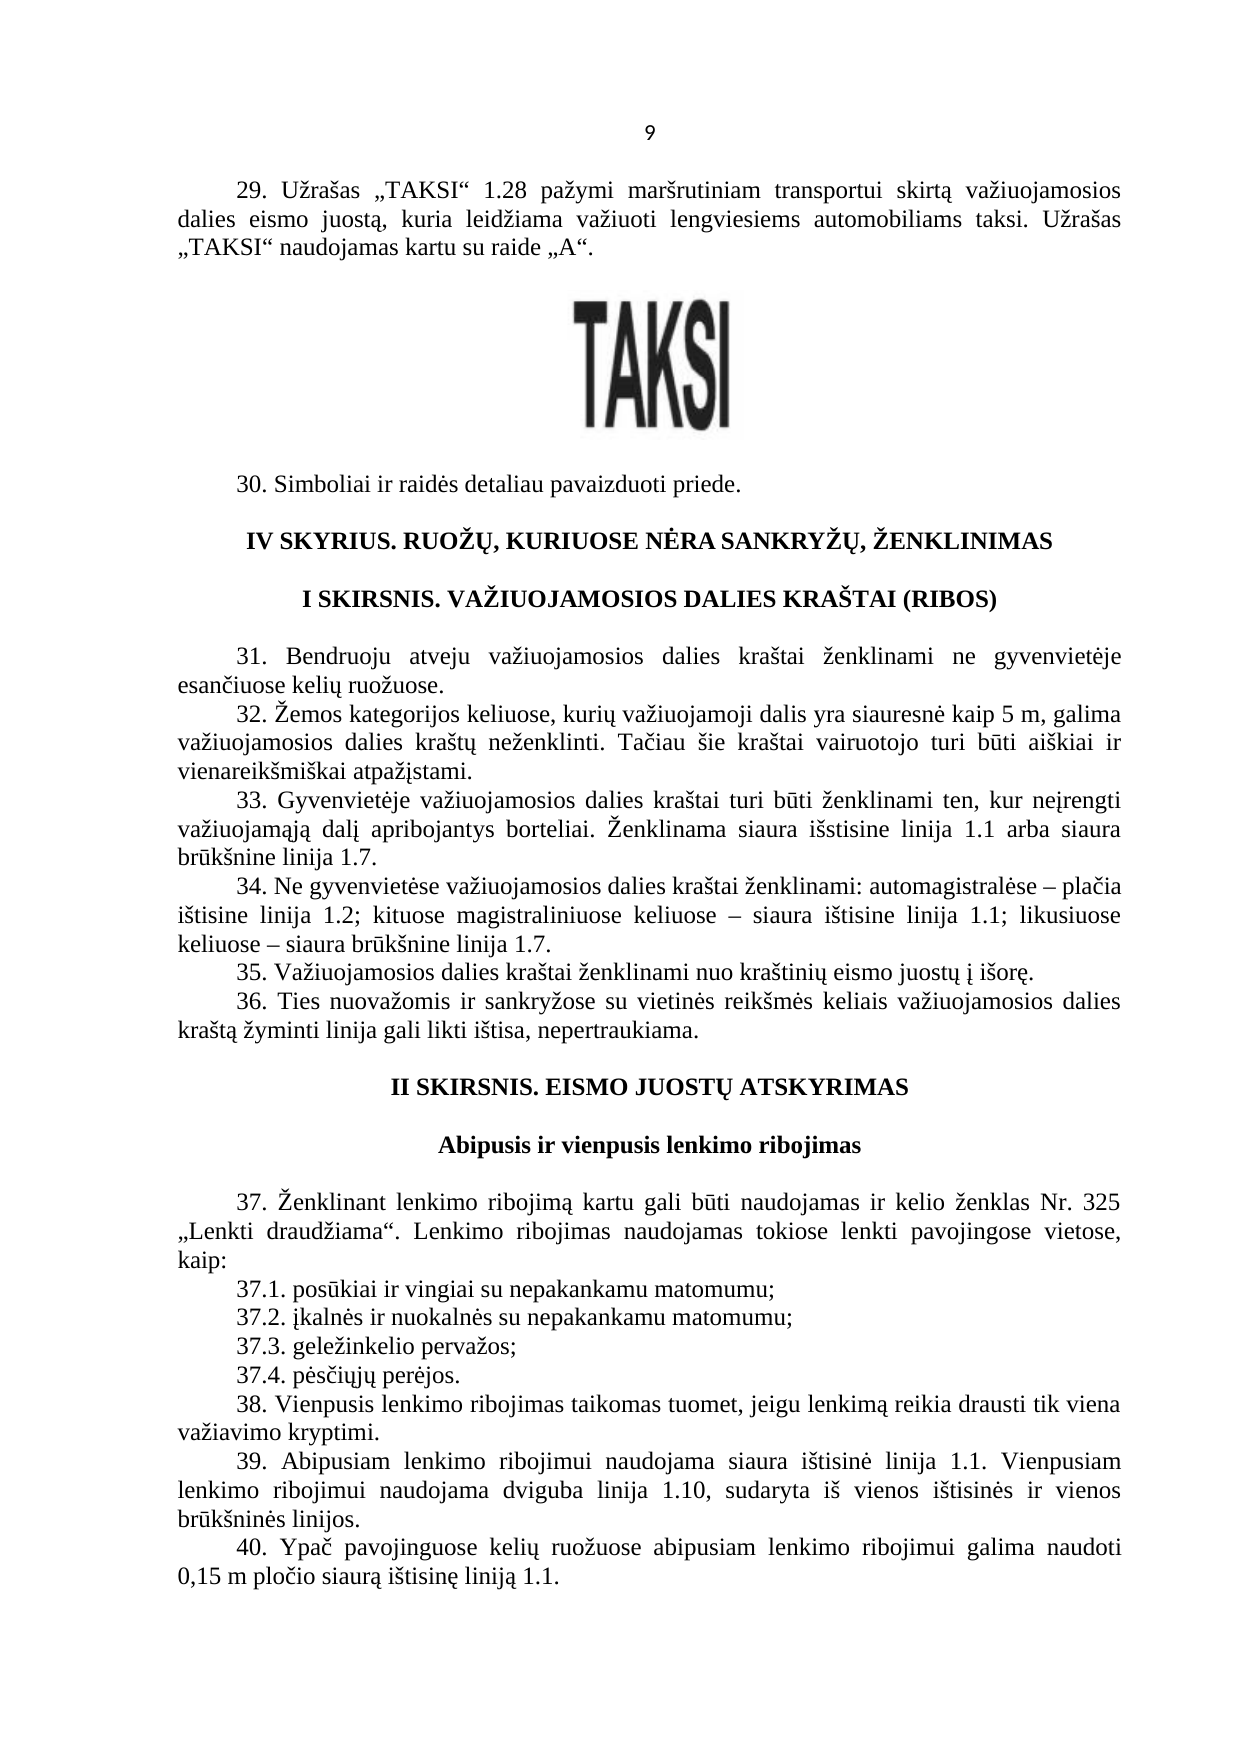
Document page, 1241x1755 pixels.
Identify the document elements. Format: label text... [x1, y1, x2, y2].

text 35. Važiuojamosios dalies kraštai ženklinami nuo kraštinių eismo juostų į išorę. [177, 957, 1122, 986]
text 29. Užrašas „TAKSI“ 1.28 pažymi maršrutiniam transportui skirtą važiuojamosios dalies eismo juostą, kuria leidžiama važiuoti lengviesiems automobiliams taksi. Užrašas „TAKSI“ naudojamas kartu su raide „A“. [177, 175, 1122, 261]
text 37.2. įkalnės ir nuokalnės su nepakankamu matomumu; [177, 1302, 1122, 1331]
text Abipusis ir vienpusis lenkimo ribojimas [177, 1130, 1122, 1159]
text 31. Bendruoju atveju važiuojamosios dalies kraštai ženklinami ne gyvenvietėje esančiuose kelių ruožuose. [177, 641, 1122, 699]
text 33. Gyvenvietėje važiuojamosios dalies kraštai turi būti ženklinami ten, kur neįrengti važiuojamąją dalį apribojantys borteliai. Ženklinama siaura išstisine linija 1.1 arba siaura brūkšnine linija 1.7. [177, 785, 1122, 871]
text 36. Ties nuovažomis ir sankryžose su vietinės reikšmės keliais važiuojamosios dalies kraštą žyminti linija gali likti ištisa, nepertraukiama. [177, 986, 1122, 1044]
text 38. Vienpusis lenkimo ribojimas taikomas tuomet, jeigu lenkimą reikia drausti tik viena važiavimo kryptimi. [177, 1389, 1122, 1446]
text 34. Ne gyvenvietėse važiuojamosios dalies kraštai ženklinami: automagistralėse – plačia ištisine linija 1.2; kituose magistraliniuose keliuose – siaura ištisine linija 1.1; likusiuose keliuose – siaura brūkšnine linija 1.7. [177, 871, 1122, 957]
text 30. Simboliai ir raidės detaliau pavaizduoti priede. [177, 469, 1122, 497]
text 32. Žemos kategorijos keliuose, kurių važiuojamoji dalis yra siauresnė kaip 5 m, galima važiuojamosios dalies kraštų neženklinti. Tačiau šie kraštai vairuotojo turi būti aiškiai ir vienareikšmiškai atpažįstami. [177, 699, 1122, 785]
subtitle I skirsnis. Važiuojamosios dalies kraštai (ribos) [177, 584, 1122, 612]
subtitle II skirsnis. Eismo juostų atskyrimas [177, 1072, 1122, 1101]
text 37.3. geležinkelio pervažos; [177, 1331, 1122, 1360]
text 40. Ypač pavojinguose kelių ruožuose abipusiam lenkimo ribojimui galima naudoti 0,15 m pločio siaurą ištisinę liniją 1.1. [177, 1532, 1122, 1590]
text 37.1. posūkiai ir vingiai su nepakankamu matomumu; [177, 1274, 1122, 1302]
text 39. Abipusiam lenkimo ribojimui naudojama siaura ištisinė linija 1.1. Vienpusiam lenkimo ribojimui naudojama dviguba linija 1.10, sudaryta iš vienos ištisinės ir vienos brūkšninės linijos. [177, 1446, 1122, 1532]
text IV skyrius. Ruožų, kuriuose nėra sankryžų, ženklinimas [177, 526, 1122, 555]
text 37.4. pėsčiųjų perėjos. [177, 1360, 1122, 1389]
text 37. Ženklinant lenkimo ribojimą kartu gali būti naudojamas ir kelio ženklas Nr. 325 „Lenkti draudžiama“. Lenkimo ribojimas naudojamas tokiose lenkti pavojingose vietose, kaip: [177, 1187, 1122, 1274]
